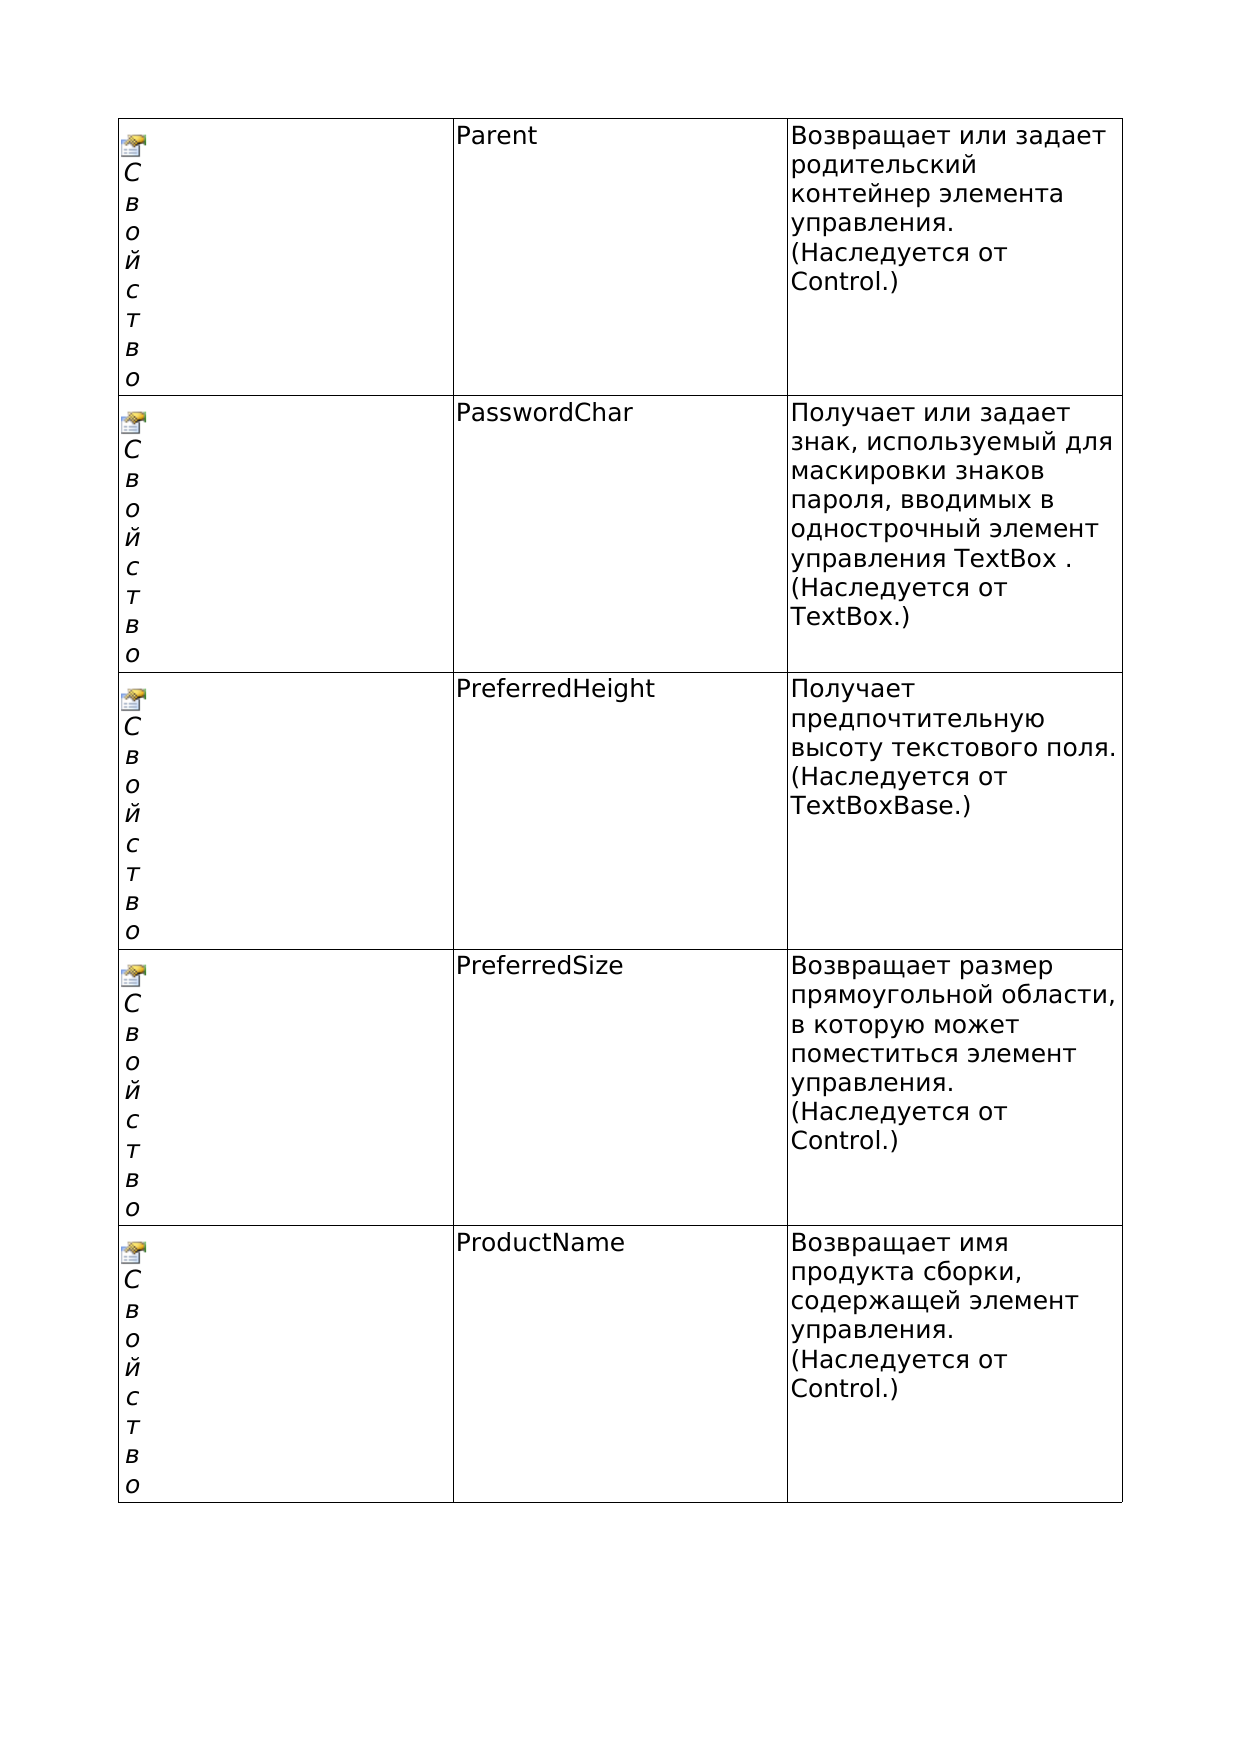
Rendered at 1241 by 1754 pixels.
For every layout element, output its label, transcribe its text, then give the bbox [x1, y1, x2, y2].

table_cell Получает предпочтительную высоту текстового поля. (Наследуется от TextBoxBase.) [788, 673, 1122, 948]
table_cell [119, 1226, 453, 1502]
picture [121, 963, 147, 989]
picture [121, 687, 147, 713]
table_cell PasswordChar [454, 396, 787, 672]
table_cell Возвращает имя продукта сборки, содержащей элемент управления. (Наследуется от Control.) [788, 1226, 1122, 1502]
table_cell PreferredHeight [454, 673, 787, 948]
table_cell Возвращает размер прямоугольной области, в которую может поместиться элемент управления. (Наследуется от Control.) [788, 950, 1122, 1225]
table_cell ProductName [454, 1226, 787, 1502]
table_cell [119, 950, 453, 1225]
picture [121, 1240, 147, 1266]
table_cell Возвращает или задает родительский контейнер элемента управления. (Наследуется от Control.) [788, 119, 1122, 395]
table_cell Parent [454, 119, 787, 395]
picture [121, 410, 147, 436]
table_cell Получает или задает знак, используемый для маскировки знаков пароля, вводимых в однострочный элемент управления TextBox . (Наследуется от TextBox.) [788, 396, 1122, 672]
table_cell PreferredSize [454, 950, 787, 1225]
table_cell [119, 396, 453, 672]
table_cell [119, 673, 453, 948]
table_cell [119, 119, 453, 395]
picture [121, 133, 147, 159]
